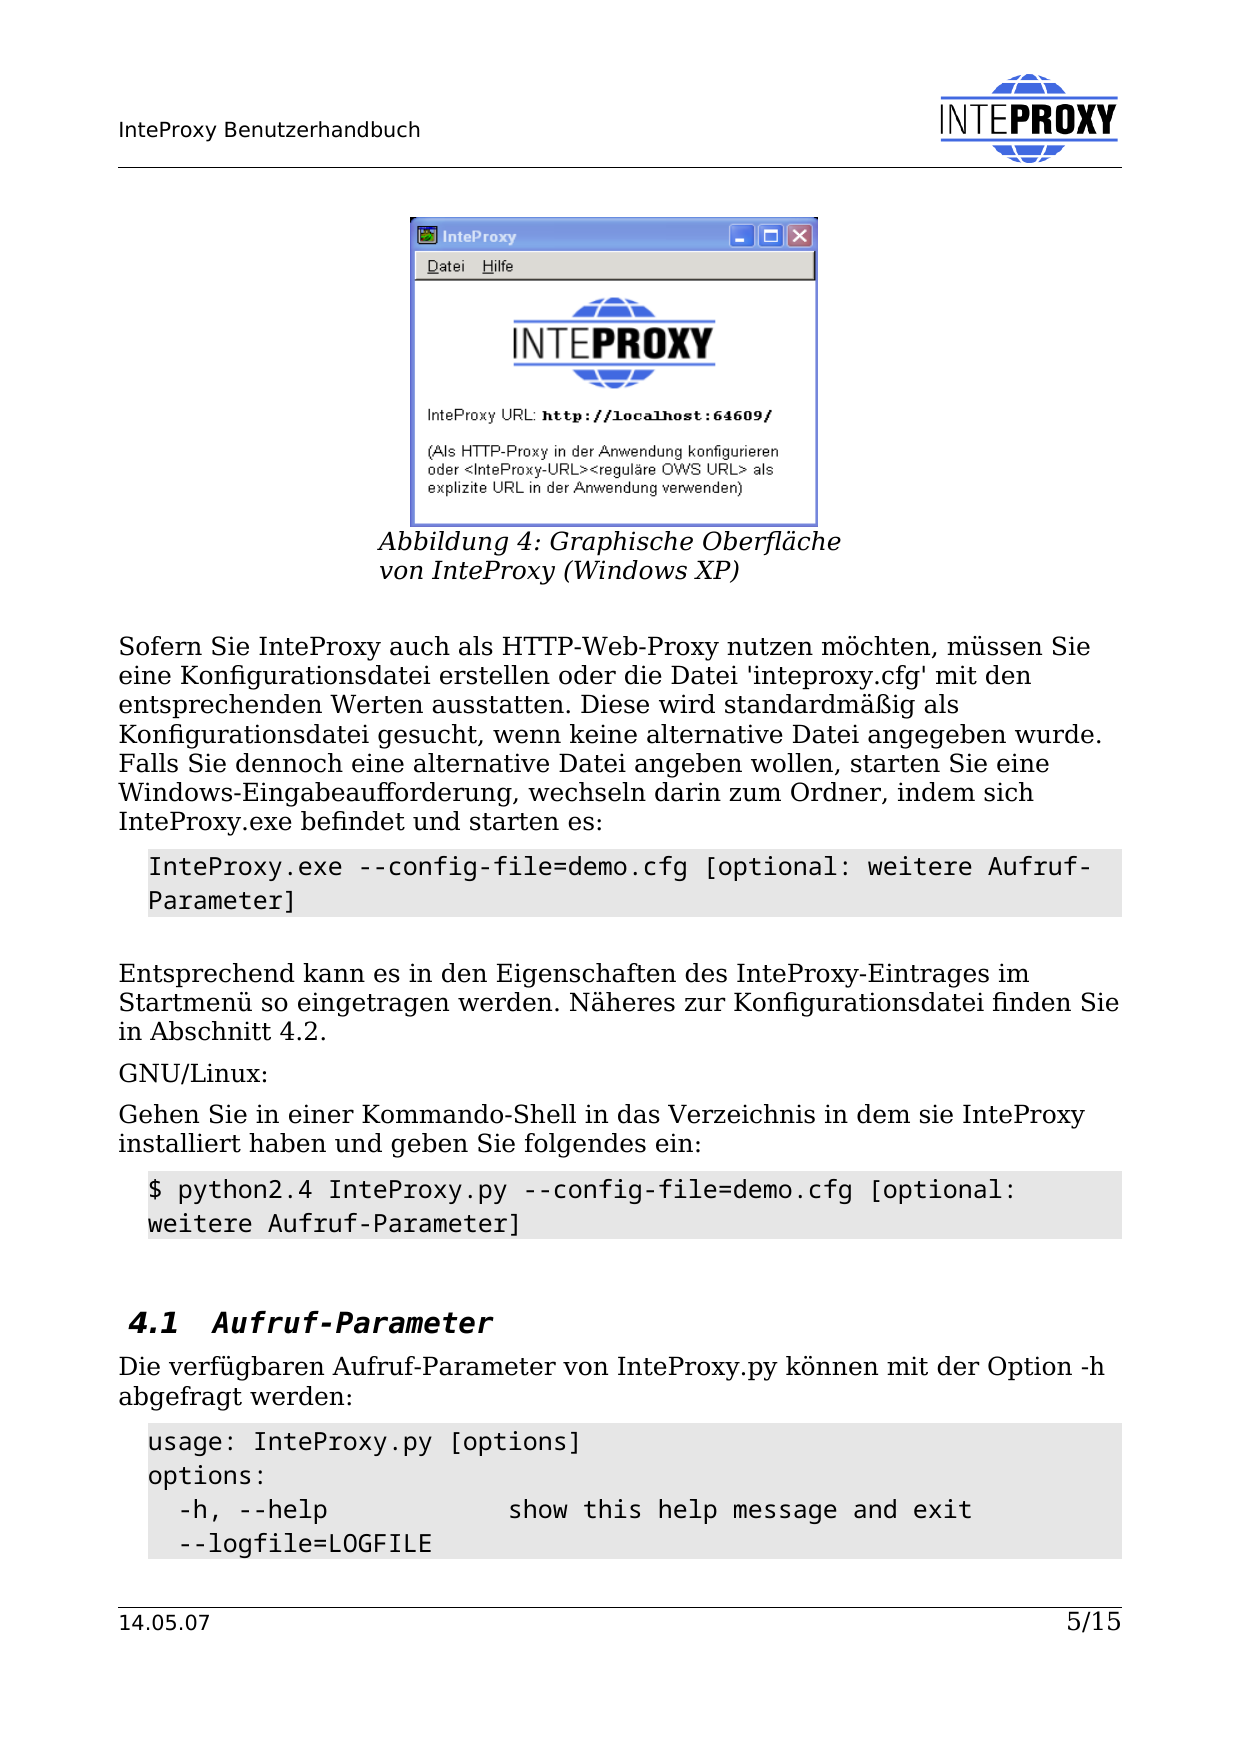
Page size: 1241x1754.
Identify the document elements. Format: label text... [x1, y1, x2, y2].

picture [410, 217, 818, 527]
text -h, --help show this help message and exit [148, 1491, 1122, 1526]
text --logfile=LOGFILE [148, 1526, 1122, 1559]
text Sofern Sie InteProxy auch als HTTP-Web-Proxy nutzen möchten, müssen Sie eine Konfigurationsdatei erstellen oder die Datei 'inteproxy.cfg' mit den entsprechenden Werten ausstatten. Diese wird standardmäßig als Konfigurationsdatei gesucht, wenn keine alternative Datei angegeben wurde. Falls Sie dennoch eine alternative Datei angeben wollen, starten Sie eine Windows-Eingabeaufforderung, wechseln darin zum Ordner, indem sich InteProxy.exe befindet und starten es: [118, 632, 1122, 836]
subtitle Aufruf-Parameter [118, 1306, 1122, 1340]
text Abbildung 4: Graphische Oberfläche von InteProxy (Windows XP) [379, 223, 847, 585]
text $ python2.4 InteProxy.py --config-file=demo.cfg [optional: weitere Aufruf-Parameter] [148, 1171, 1122, 1239]
picture [940, 74, 1118, 163]
text InteProxy.exe --config-file=demo.cfg [optional: weitere Aufruf-Parameter] [148, 849, 1122, 917]
text GNU/Linux: [118, 1059, 1122, 1088]
text options: [148, 1457, 1122, 1491]
text Entsprechend kann es in den Eigenschaften des InteProxy-Eintrages im Startmenü so eingetragen werden. Näheres zur Konfigurationsdatei finden Sie in Abschnitt 4.2. [118, 959, 1122, 1046]
text usage: InteProxy.py [options] [148, 1423, 1122, 1457]
text Gehen Sie in einer Kommando-Shell in das Verzeichnis in dem sie InteProxy installiert haben und geben Sie folgendes ein: [118, 1100, 1122, 1159]
text Die verfügbaren Aufruf-Parameter von InteProxy.py können mit der Option -h abgefragt werden: [118, 1352, 1122, 1411]
